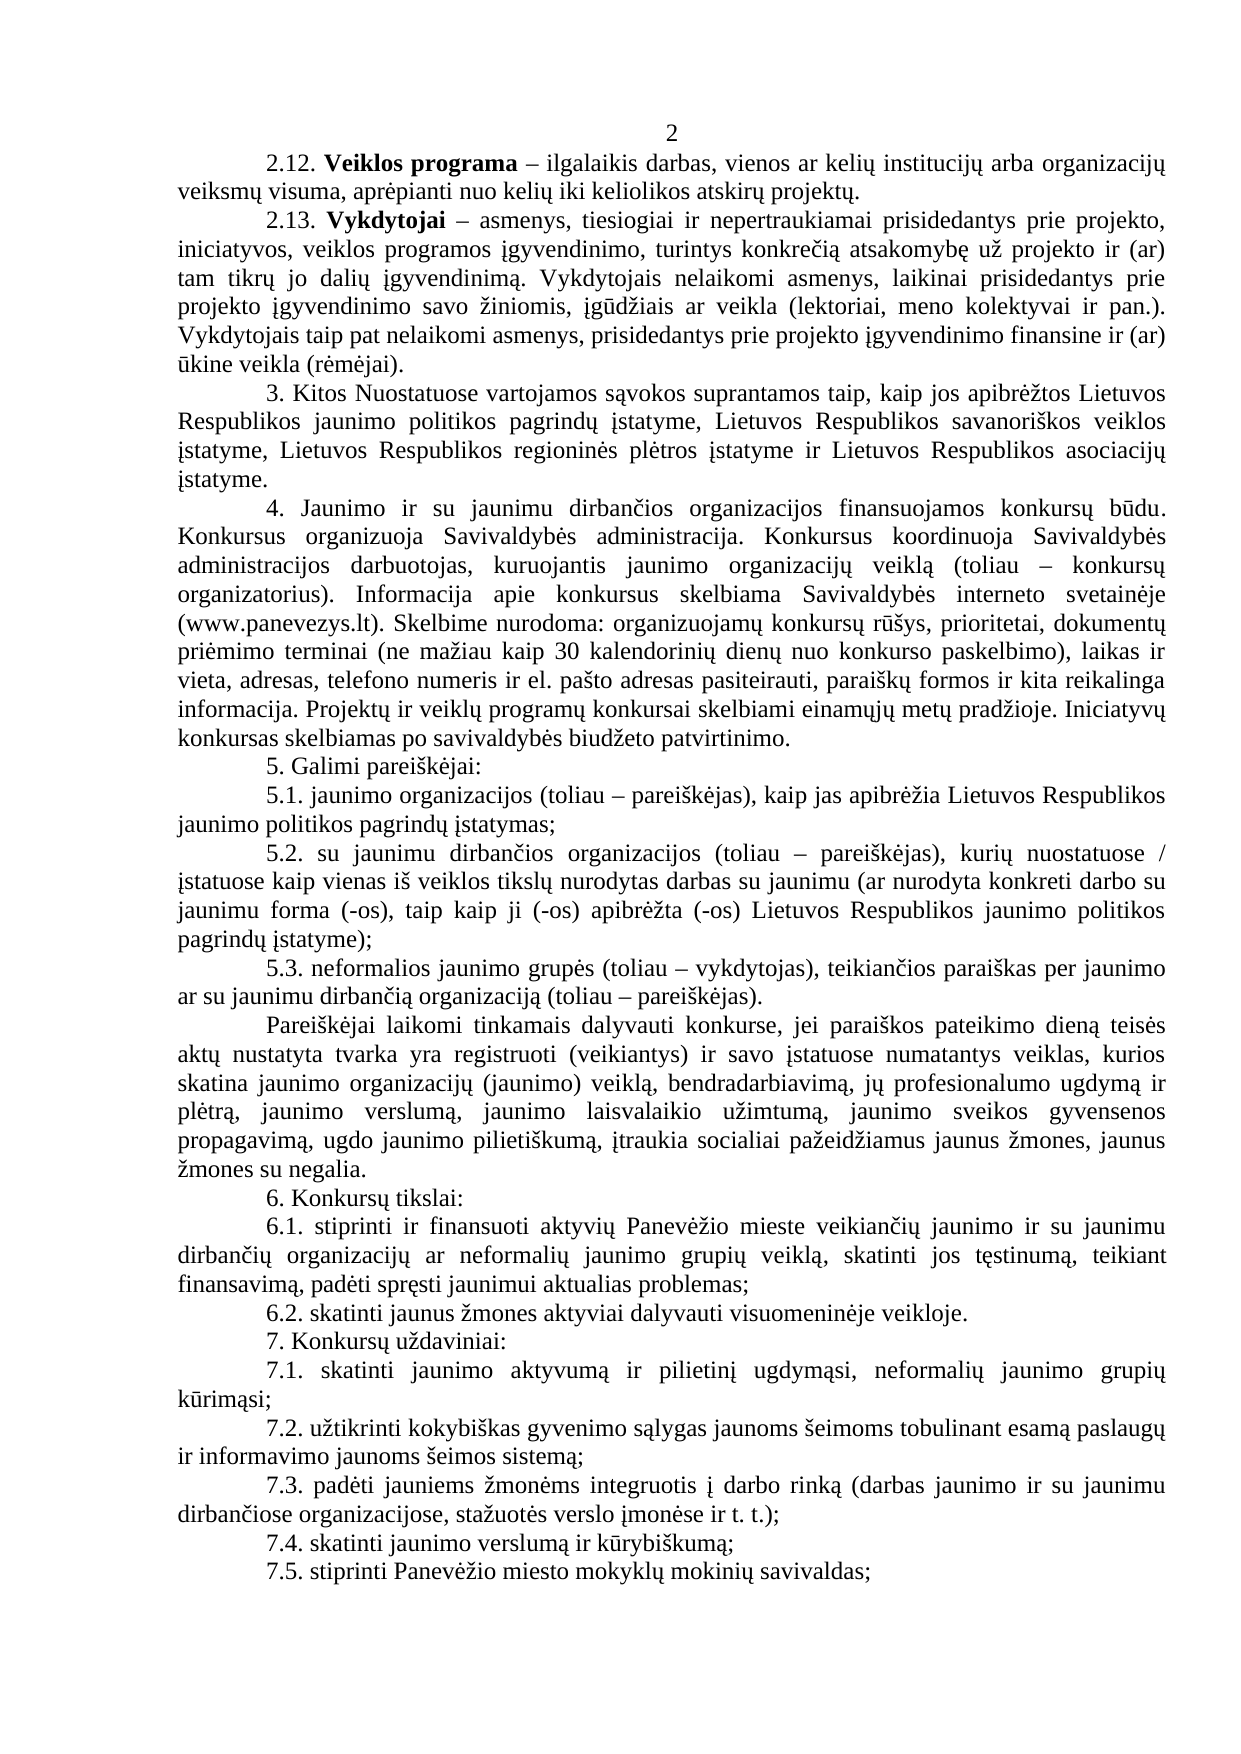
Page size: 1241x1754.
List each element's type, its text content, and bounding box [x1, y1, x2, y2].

text 7.3. padėti jauniems žmonėms integruotis į darbo rinką (darbas jaunimo ir su jaunimu dirbančiose organizacijose, stažuotės verslo įmonėse ir t. t.); [177, 1470, 1167, 1528]
text 5.1. jaunimo organizacijos (toliau – pareiškėjas), kaip jas apibrėžia Lietuvos Respublikos jaunimo politikos pagrindų įstatymas; [177, 780, 1167, 838]
text 7. Konkursų uždaviniai: [177, 1326, 1167, 1355]
text 2.12. Veiklos programa – ilgalaikis darbas, vienos ar kelių institucijų arba organizacijų veiksmų visuma, aprėpianti nuo kelių iki keliolikos atskirų projektų. [177, 148, 1167, 205]
text 7.4. skatinti jaunimo verslumą ir kūrybiškumą; [177, 1528, 1167, 1556]
text Pareiškėjai laikomi tinkamais dalyvauti konkurse, jei paraiškos pateikimo dieną teisės aktų nustatyta tvarka yra registruoti (veikiantys) ir savo įstatuose numatantys veiklas, kurios skatina jaunimo organizacijų (jaunimo) veiklą, bendradarbiavimą, jų profesionalumo ugdymą ir plėtrą, jaunimo verslumą, jaunimo laisvalaikio užimtumą, jaunimo sveikos gyvensenos propagavimą, ugdo jaunimo pilietiškumą, įtraukia socialiai pažeidžiamus jaunus žmones, jaunus žmones su negalia. [177, 1010, 1167, 1183]
text 2.13. Vykdytojai – asmenys, tiesiogiai ir nepertraukiamai prisidedantys prie projekto, iniciatyvos, veiklos programos įgyvendinimo, turintys konkrečią atsakomybę už projekto ir (ar) tam tikrų jo dalių įgyvendinimą. Vykdytojais nelaikomi asmenys, laikinai prisidedantys prie projekto įgyvendinimo savo žiniomis, įgūdžiais ar veikla (lektoriai, meno kolektyvai ir pan.). Vykdytojais taip pat nelaikomi asmenys, prisidedantys prie projekto įgyvendinimo finansine ir (ar) ūkine veikla (rėmėjai). [177, 205, 1167, 378]
text 5.2. su jaunimu dirbančios organizacijos (toliau – pareiškėjas), kurių nuostatuose / įstatuose kaip vienas iš veiklos tikslų nurodytas darbas su jaunimu (ar nurodyta konkreti darbo su jaunimu forma (-os), taip kaip ji (-os) apibrėžta (-os) Lietuvos Respublikos jaunimo politikos pagrindų įstatyme); [177, 838, 1167, 953]
text 7.5. stiprinti Panevėžio miesto mokyklų mokinių savivaldas; [177, 1556, 1167, 1585]
text 5. Galimi pareiškėjai: [177, 751, 1167, 780]
text 7.2. užtikrinti kokybiškas gyvenimo sąlygas jaunoms šeimoms tobulinant esamą paslaugų ir informavimo jaunoms šeimos sistemą; [177, 1413, 1167, 1470]
text 4. Jaunimo ir su jaunimu dirbančios organizacijos finansuojamos konkursų būdu. Konkursus organizuoja Savivaldybės administracija. Konkursus koordinuoja Savivaldybės administracijos darbuotojas, kuruojantis jaunimo organizacijų veiklą (toliau – konkursų organizatorius). Informacija apie konkursus skelbiama Savivaldybės interneto svetainėje (www.panevezys.lt). Skelbime nurodoma: organizuojamų konkursų rūšys, prioritetai, dokumentų priėmimo terminai (ne mažiau kaip 30 kalendorinių dienų nuo konkurso paskelbimo), laikas ir vieta, adresas, telefono numeris ir el. pašto adresas pasiteirauti, paraiškų formos ir kita reikalinga informacija. Projektų ir veiklų programų konkursai skelbiami einamųjų metų pradžioje. Iniciatyvų konkursas skelbiamas po savivaldybės biudžeto patvirtinimo. [177, 493, 1167, 751]
text 6.2. skatinti jaunus žmones aktyviai dalyvauti visuomeninėje veikloje. [177, 1298, 1167, 1326]
text 5.3. neformalios jaunimo grupės (toliau – vykdytojas), teikiančios paraiškas per jaunimo ar su jaunimu dirbančią organizaciją (toliau – pareiškėjas). [177, 953, 1167, 1010]
text 6.1. stiprinti ir finansuoti aktyvių Panevėžio mieste veikiančių jaunimo ir su jaunimu dirbančių organizacijų ar neformalių jaunimo grupių veiklą, skatinti jos tęstinumą, teikiant finansavimą, padėti spręsti jaunimui aktualias problemas; [177, 1211, 1167, 1298]
text 6. Konkursų tikslai: [177, 1183, 1167, 1211]
text 3. Kitos Nuostatuose vartojamos sąvokos suprantamos taip, kaip jos apibrėžtos Lietuvos Respublikos jaunimo politikos pagrindų įstatyme, Lietuvos Respublikos savanoriškos veiklos įstatyme, Lietuvos Respublikos regioninės plėtros įstatyme ir Lietuvos Respublikos asociacijų įstatyme. [177, 378, 1167, 493]
text 7.1. skatinti jaunimo aktyvumą ir pilietinį ugdymąsi, neformalių jaunimo grupių kūrimąsi; [177, 1355, 1167, 1413]
